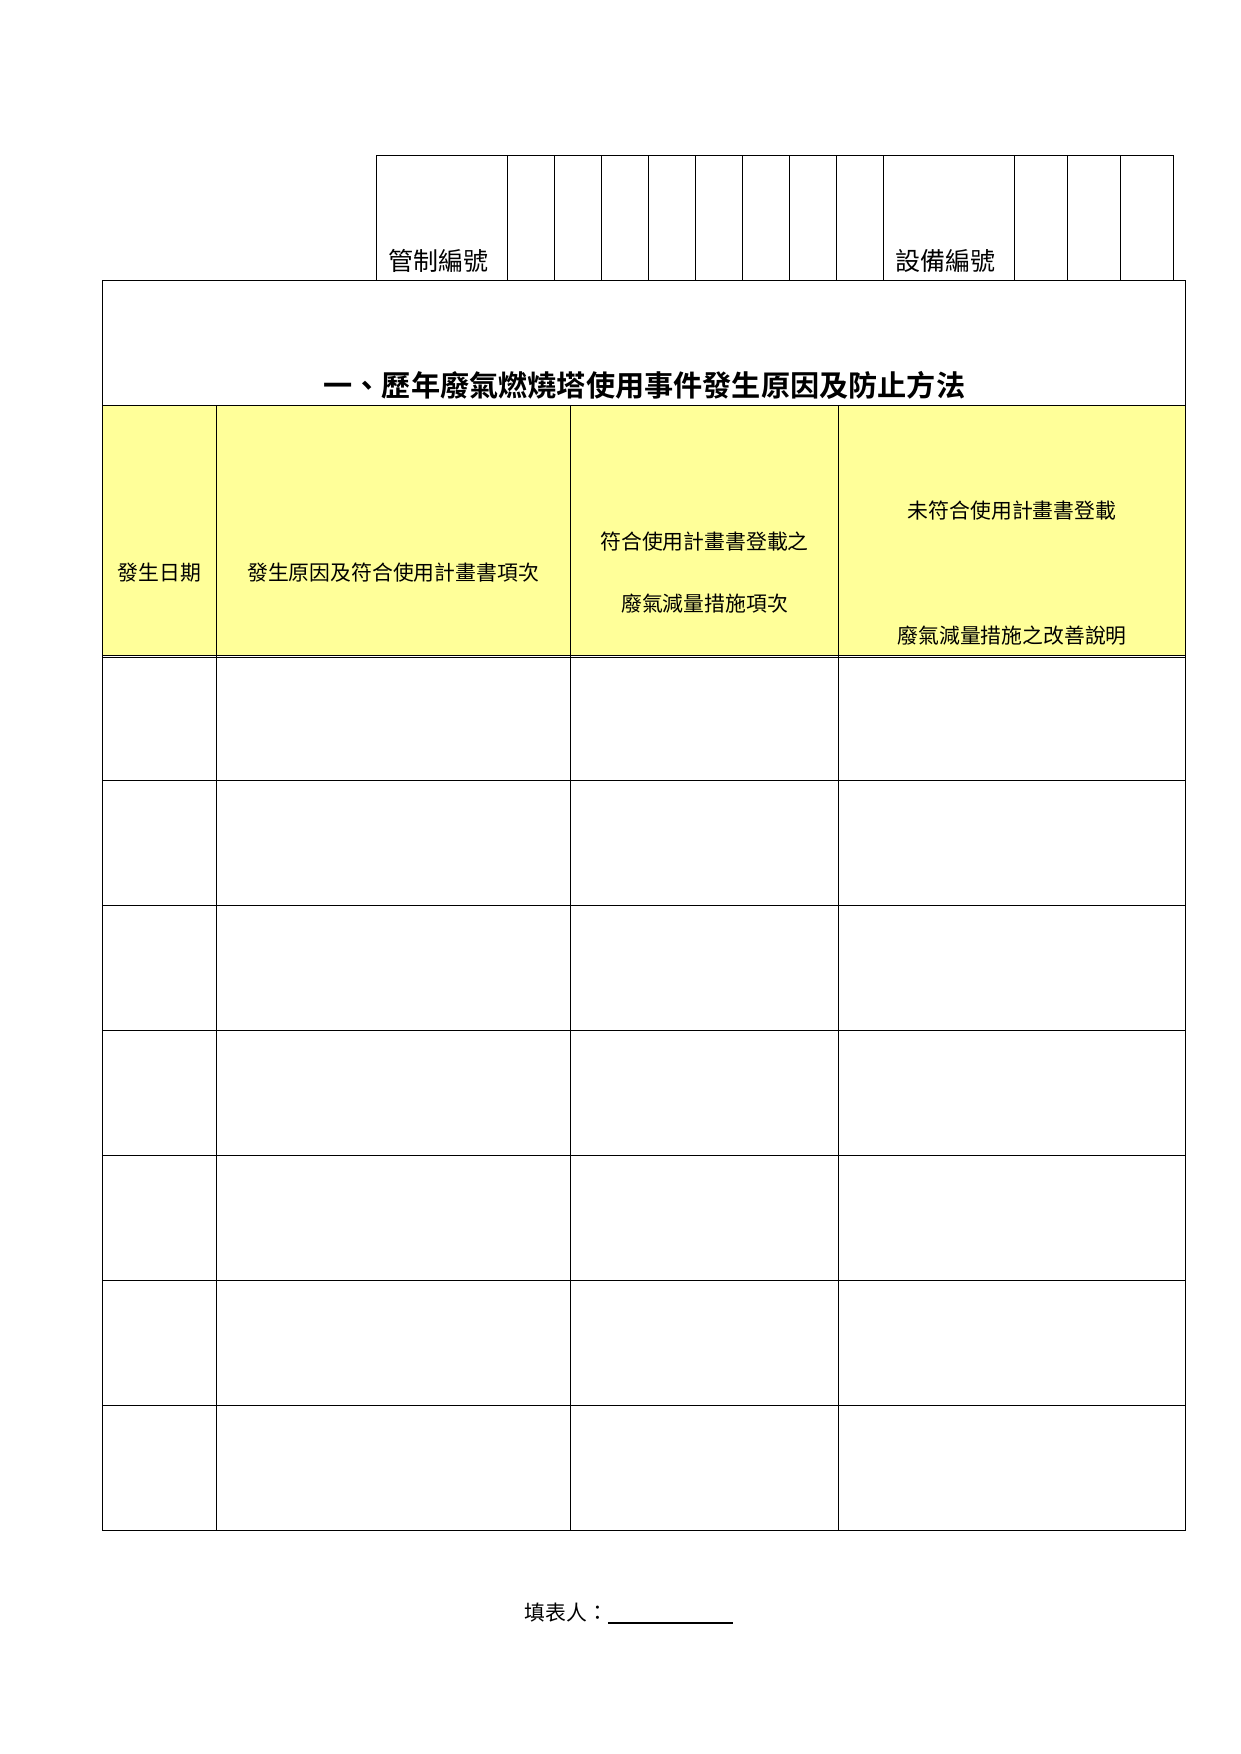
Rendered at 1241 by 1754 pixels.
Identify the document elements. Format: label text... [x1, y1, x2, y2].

table_cell 發生日期 [103, 406, 216, 655]
table_cell [839, 1281, 1185, 1405]
table_header 設備編號 [884, 156, 1014, 280]
table_cell [571, 1281, 838, 1405]
table_cell [839, 1156, 1185, 1280]
table_cell [839, 1406, 1185, 1530]
table_header [790, 156, 836, 280]
table_cell [217, 1406, 570, 1530]
table_header [1121, 156, 1173, 280]
table_header [1174, 155, 1185, 280]
table_cell 發生原因及符合使用計畫書項次 [217, 406, 570, 655]
table_cell [103, 781, 216, 905]
table_cell [839, 658, 1185, 780]
table_header [103, 155, 216, 280]
table_cell 一、歷年廢氣燃燒塔使用事件發生原因及防止方法 [103, 281, 1185, 405]
table_header [508, 156, 554, 280]
table_cell [571, 658, 838, 780]
table_header [696, 156, 742, 280]
table_cell [217, 1031, 570, 1155]
table_header [1068, 156, 1120, 280]
table_cell [571, 781, 838, 905]
table_header [602, 156, 648, 280]
table_cell [103, 906, 216, 1030]
table_cell [103, 1031, 216, 1155]
table_cell [571, 1406, 838, 1530]
table_cell [103, 1281, 216, 1405]
table_cell [217, 781, 570, 905]
table_cell [839, 781, 1185, 905]
table_cell [571, 906, 838, 1030]
table_header [743, 156, 789, 280]
table_header [216, 155, 376, 280]
table_cell [571, 1031, 838, 1155]
table_header [649, 156, 695, 280]
table_cell [217, 1156, 570, 1280]
table_cell [103, 658, 216, 780]
table_cell [217, 658, 570, 780]
table_cell [839, 1031, 1185, 1155]
table_cell 符合使用計畫書登載之 廢氣減量措施項次 [571, 406, 838, 655]
table_cell [839, 906, 1185, 1030]
table_header [1015, 156, 1067, 280]
table_cell [571, 1156, 838, 1280]
table_cell [217, 1281, 570, 1405]
table_header 管制編號 [377, 156, 507, 280]
table_header [555, 156, 601, 280]
table_header [837, 156, 883, 280]
table_cell 未符合使用計畫書登載 廢氣減量措施之改善說明 [839, 406, 1185, 655]
table_cell [217, 906, 570, 1030]
table_cell [103, 1156, 216, 1280]
table_cell [103, 1406, 216, 1530]
